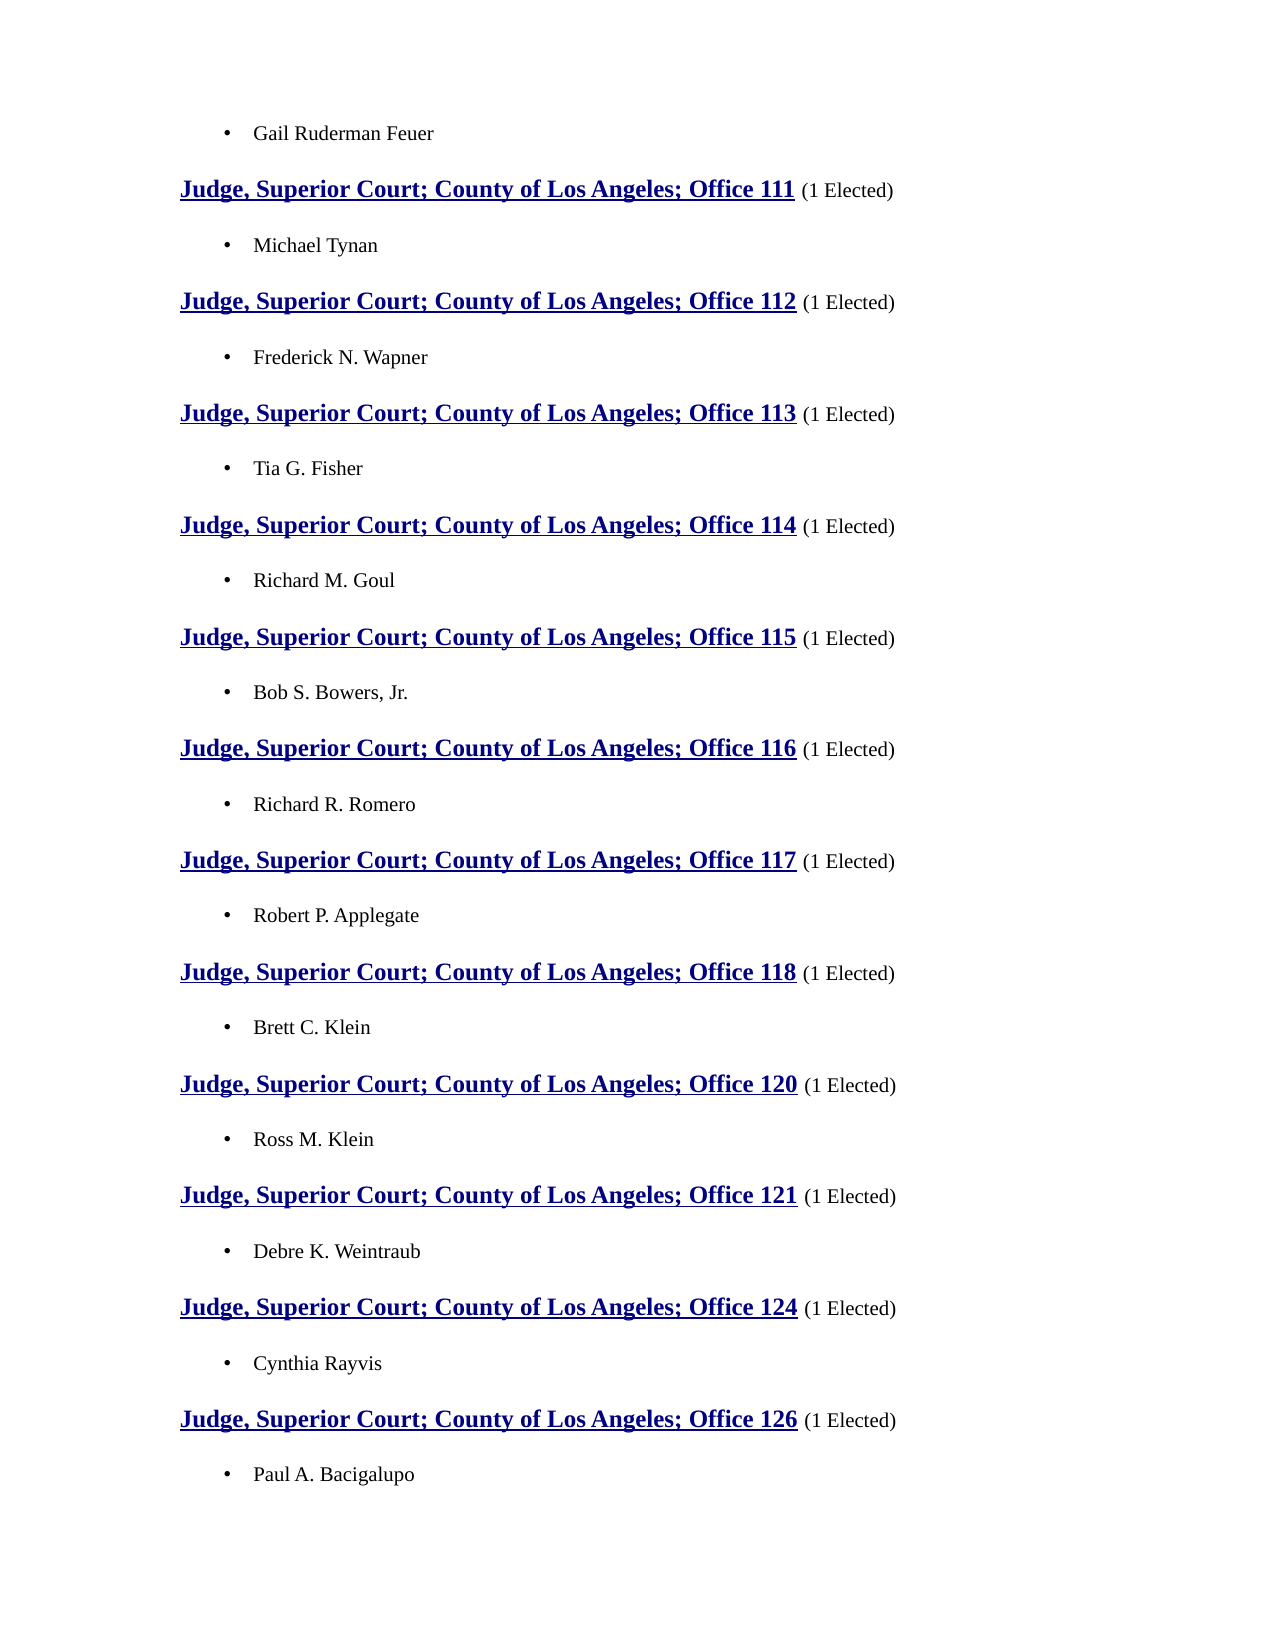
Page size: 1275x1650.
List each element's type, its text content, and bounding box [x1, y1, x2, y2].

table_header Click on contest name to see: - general data about all candidates running for this contest and - known links to other web sources about the contest. Click on a candidate name to see all information supplied to Smart Voter by that candidate. County Results as of Jun 25 2:10pm, 100.00% of Precincts Reporting (4,783/4,783) 20.2% Countywide Voter Turnout ( 812,308/4,027,819) Statewide Results as of Jun 25 9:49am, 100.0% of Precincts Reporting (23398/23398) 27.9% Statewide Voter Turnout (4,490,906/16,123,787) Judge, Superior Court; County of Los Angeles; Office 3 Daniel P. Ramirez .......... 462,583 votes 100.00% Judge, Superior Court; County of Los Angeles; Office 4 Ralph W. Dau .......... 378,743 votes 66.50% Sydnee R. Singer .......... 190,817 votes 33.50% Judge, Superior Court; County of Los Angeles; Office 35 Juan Carlos Dominguez .......... 443,091 votes 100.00% Judge, Superior Court; County of Los Angeles; Office 41 Michael Villalobos .......... 439,490 votes 100.00% Judge, Superior Court; County of Los Angeles; Office 55 Hector M. Guzman .......... 439,029 votes 100.00% Judge, Superior Court; County of Los Angeles; Office 69 Harvey A. Silberman .......... 303,658 votes 52.68% Serena Raquel Murillo .......... 272,711 votes 47.32% Judge, Superior Court; County of Los Angeles; Office 72 Runoff Election 11/4/2008 Hilleri Grossman Merritt .......... 281,854 votes 48.68% Steven A. Simons .......... 178,306 votes 30.80% Marc Alain Chomel .......... 118,792 votes 20.52% Judge, Superior Court; County of Los Angeles; Office 82 Runoff Election 11/4/2008 Cynthia Loo .......... 228,634 votes 38.90% Thomas Rubinson .......... 213,138 votes 36.26% Mark Lee .......... 145,967 votes 24.84% Judge, Superior Court; County of Los Angeles; Office 84 Runoff Election 11/4/2008 Pat Connolly .......... 230,774 votes 39.45% Lori-Ann C. Jones .......... 160,318 votes 27.40% Bob Henry .......... 106,814 votes 18.26% John "Johnny" Gutierrez .......... 87,131 votes 14.89% Judge, Superior Court; County of Los Angeles; Office 94 Runoff Election 11/4/2008 Michael J. O'Gara .......... 218,553 votes 39.59% C. Edward Mack .......... 186,834 votes 33.85% Eduard R. Abele .......... 146,635 votes 26.56% Judge, Superior Court; County of Los Angeles; Office 95 Patricia Nieto .......... 323,537 votes 56.68% Lance E. Winters .......... 247,254 votes 43.32% Judge, Superior Court; County of Los Angeles; Office 101 Daniel S. Lopez .......... 441,765 votes 100.00% Judge, Superior Court; County of Los Angeles; Office 102 Jose Sandoval .......... 434,661 votes 100.00% Judge, Superior Court; County of Los Angeles; Office 119 Jared D. Moses .......... 301,217 votes 54.33% Douglas W. Weitzman .......... 136,149 votes 24.56% Robert Davenport .......... 117,082 votes 21.12% Judge, Superior Court; County of Los Angeles; Office 123 Kathleen Blanchard .......... 354,449 votes 60.68% Allan A. Nadir .......... 143,954 votes 24.64% Richard A. Nixon .......... 85,749 votes 14.68% Judge, Superior Court; County of Los Angeles; Office 125 James N. Bianco .......... 422,136 votes 74.21% Bill Johnson .......... 146,701 votes 25.79% Judge, Superior Court; County of Los Angeles; Office 154 Runoff Election 11/4/2008 Michael V. Jesic .......... 240,284 votes 42.90% Rocky L. Crabb .......... 191,214 votes 34.14% Paul "Pablo" Bruguera .......... 128,644 votes 22.97% The following elected offices are not on the ballot because an insufficient number of candidates applied. All candidates that file win since they are uncontested. Judge, Superior Court; County of Los Angeles; Office 1 (1 Elected) William J. Birney, Jr. Judge, Superior Court; County of Los Angeles; Office 2 (1 Elected) Victor L. Wright Judge, Superior Court; County of Los Angeles; Office 5 (1 Elected) Darrell Mavis Judge, Superior Court; County of Los Angeles; Office 6 (1 Elected) Martin L. Herscovitz Judge, Superior Court; County of Los Angeles; Office 7 (1 Elected) Elizabeth Ann Lippitt Judge, Superior Court; County of Los Angeles; Office 8 (1 Elected) Steven D. Blades Judge, Superior Court; County of Los Angeles; Office 9 (1 Elected) Thomas Trent Lewis Judge, Superior Court; County of Los Angeles; Office 10 (1 Elected) William D. Stewart Judge, Superior Court; County of Los Angeles; Office 11 (1 Elected) Stan Blumenfeld Judge, Superior Court; County of Los Angeles; Office 12 (1 Elected) Richard Allen Adler Judge, Superior Court; County of Los Angeles; Office 13 (1 Elected) Patrick T. Meyers Judge, Superior Court; County of Los Angeles; Office 14 (1 Elected) R. Bruce Minto Judge, Superior Court; County of Los Angeles; Office 15 (1 Elected) Suzette Clover Judge, Superior Court; County of Los Angeles; Office 16 (1 Elected) Michael S. Mink Judge, Superior Court; County of Los Angeles; Office 17 (1 Elected) William R. Chidsey, Jr. Judge, Superior Court; County of Los Angeles; Office 18 (1 Elected) Richard H. Kirschner Judge, Superior Court; County of Los Angeles; Office 19 (1 Elected) Randolph A. Rogers Judge, Superior Court; County of Los Angeles; Office 20 (1 Elected) Hank M. Goldberg Judge, Superior Court; County of Los Angeles; Office 21 (1 Elected) Jacqueline Ann Connor Judge, Superior Court; County of Los Angeles; Office 22 (1 Elected) Richard L. Fruin, Jr. Judge, Superior Court; County of Los Angeles; Office 23 (1 Elected) Robert A. Dukes Judge, Superior Court; County of Los Angeles; Office 24 (1 Elected) Harvey Giss Judge, Superior Court; County of Los Angeles; Office 25 (1 Elected) Frederick R. Rotenberg Judge, Superior Court; County of Los Angeles; Office 26 (1 Elected) Leslie E. Brown Judge, Superior Court; County of Los Angeles; Office 27 (1 Elected) David S. Milton Judge, Superior Court; County of Los Angeles; Office 28 (1 Elected) Stuart M. Rice Judge, Superior Court; County of Los Angeles; Office 29 (1 Elected) Thomas I. McKnew, Jr. Judge, Superior Court; County of Los Angeles; Office 30 (1 Elected) Philip H. Hickok Judge, Superior Court; County of Los Angeles; Office 31 (1 Elected) Kevin L. Brown Judge, Superior Court; County of Los Angeles; Office 32 (1 Elected) Christina L. Hill Judge, Superior Court; County of Los Angeles; Office 33 (1 Elected) Joseph A. Brandolino Judge, Superior Court; County of Los Angeles; Office 34 (1 Elected) Dalila Corral Lyons Judge, Superior Court; County of Los Angeles; Office 36 (1 Elected) Deirdre Hill Judge, Superior Court; County of Los Angeles; Office 37 (1 Elected) Patricia M. Schnegg Judge, Superior Court; County of Los Angeles; Office 38 (1 Elected) Josh M. Fredricks Judge, Superior Court; County of Los Angeles; Office 39 (1 Elected) Ann I. Jones Judge, Superior Court; County of Los Angeles; Office 40 (1 Elected) Karen J. Nudell Judge, Superior Court; County of Los Angeles; Office 42 (1 Elected) Maureen Duffy-Lewis Judge, Superior Court; County of Los Angeles; Office 43 (1 Elected) Thomas C. Falls Judge, Superior Court; County of Los Angeles; Office 44 (1 Elected) Victoria Gerrard Chaney Judge, Superior Court; County of Los Angeles; Office 45 (1 Elected) Margaret L. Oldendorf Judge, Superior Court; County of Los Angeles; Office 46 (1 Elected) Marcelita V. Haynes Judge, Superior Court; County of Los Angeles; Office 47 (1 Elected) Fumiko Hachiya Wasserman Judge, Superior Court; County of Los Angeles; Office 48 (1 Elected) Emilie H. Elias Judge, Superior Court; County of Los Angeles; Office 49 (1 Elected) Michael R. Hoff Judge, Superior Court; County of Los Angeles; Office 50 (1 Elected) Richard F. Walmark Judge, Superior Court; County of Los Angeles; Office 51 (1 Elected) John L. Henning Judge, Superior Court; County of Los Angeles; Office 52 (1 Elected) Rose Hom Judge, Superior Court; County of Los Angeles; Office 53 (1 Elected) John T. Doyle Judge, Superior Court; County of Los Angeles; Office 54 (1 Elected) Andrew C. Kauffman Judge, Superior Court; County of Los Angeles; Office 57 (1 Elected) William N. Sterling Judge, Superior Court; County of Los Angeles; Office 58 (1 Elected) Mary Lou Villar Judge, Superior Court; County of Los Angeles; Office 59 (1 Elected) William P. Barry Judge, Superior Court; County of Los Angeles; Office 60 (1 Elected) Carolyn B. Kuhl Judge, Superior Court; County of Los Angeles; Office 61 (1 Elected) Thomas R. Sokolov Judge, Superior Court; County of Los Angeles; Office 62 (1 Elected) Charles A. Chung Judge, Superior Court; County of Los Angeles; Office 63 (1 Elected) Leland H. Tipton Judge, Superior Court; County of Los Angeles; Office 64 (1 Elected) David L. Minning Judge, Superior Court; County of Los Angeles; Office 65 (1 Elected) Rolf Michael Treu Judge, Superior Court; County of Los Angeles; Office 66 (1 Elected) Barbara M. Scheper Judge, Superior Court; County of Los Angeles; Office 67 (1 Elected) Michael C. Solner Judge, Superior Court; County of Los Angeles; Office 68 (1 Elected) Gary E. Daigh Judge, Superior Court; County of Los Angeles; Office 70 (1 Elected) Gerald Rosenberg Judge, Superior Court; County of Los Angeles; Office 71 (1 Elected) Daniel B. Feldstern Judge, Superior Court; County of Los Angeles; Office 73 (1 Elected) Clifford L. Klein Judge, Superior Court; County of Los Angeles; Office 74 (1 Elected) Douglas Sortino Judge, Superior Court; County of Los Angeles; Office 75 (1 Elected) Jessica Perrin Silvers Judge, Superior Court; County of Los Angeles; Office 76 (1 Elected) Arthur M. Lew Judge, Superior Court; County of Los Angeles; Office 77 (1 Elected) Susan M. Speer Judge, Superior Court; County of Los Angeles; Office 78 (1 Elected) Ronald M. Sohigian Judge, Superior Court; County of Los Angeles; Office 79 (1 Elected) Daniel S. Murphy Judge, Superior Court; County of Los Angeles; Office 80 (1 Elected) Maria E. Stratton Judge, Superior Court; County of Los Angeles; Office 81 (1 Elected) Lauren Weis Birnstein Judge, Superior Court; County of Los Angeles; Office 83 (1 Elected) Kenji Machida Judge, Superior Court; County of Los Angeles; Office 85 (1 Elected) Carlos A. Uranga Judge, Superior Court; County of Los Angeles; Office 86 (1 Elected) Irving S. Feffer Judge, Superior Court; County of Los Angeles; Office 87 (1 Elected) Richard S. Kemalyan Judge, Superior Court; County of Los Angeles; Office 88 (1 Elected) Terry A. Green Judge, Superior Court; County of Los Angeles; Office 89 (1 Elected) Ray Jurado Judge, Superior Court; County of Los Angeles; Office 90 (1 Elected) Charles W. Stoll Judge, Superior Court; County of Los Angeles; Office 91 (1 Elected) Michael Nash Judge, Superior Court; County of Los Angeles; Office 92 (1 Elected) James B. Pierce Judge, Superior Court; County of Los Angeles; Office 93 (1 Elected) Teresa Sanchez-Gordon Judge, Superior Court; County of Los Angeles; Office 96 (1 Elected) Steve Pfahler Judge, Superior Court; County of Los Angeles; Office 97 (1 Elected) Ellen C. Deshazer Judge, Superior Court; County of Los Angeles; Office 98 (1 Elected) Kenneth R. Freeman Judge, Superior Court; County of Los Angeles; Office 99 (1 Elected) Robert L. Hess Judge, Superior Court; County of Los Angeles; Office 100 (1 Elected) Lance A. Ito Judge, Superior Court; County of Los Angeles; Office 103 (1 Elected) John A. Torribio Judge, Superior Court; County of Los Angeles; Office 104 (1 Elected) Rex Heeseman Judge, Superior Court; County of Los Angeles; Office 105 (1 Elected) James R. Dunn Judge, Superior Court; County of Los Angeles; Office 106 (1 Elected) Lee Anne Edmon Judge, Superior Court; County of Los Angeles; Office 107 (1 Elected) Norm Shapiro Judge, Superior Court; County of Los Angeles; Office 108 (1 Elected) Norman P. Tarle Judge, Superior Court; County of Los Angeles; Office 109 (1 Elected) Lyle Michael Mackenzie Judge, Superior Court; County of Los Angeles; Office 110 (1 Elected) Gail Ruderman Feuer Judge, Superior Court; County of Los Angeles; Office 111 (1 Elected) Michael Tynan Judge, Superior Court; County of Los Angeles; Office 112 (1 Elected) Frederick N. Wapner Judge, Superior Court; County of Los Angeles; Office 113 (1 Elected) Tia G. Fisher Judge, Superior Court; County of Los Angeles; Office 114 (1 Elected) Richard M. Goul Judge, Superior Court; County of Los Angeles; Office 115 (1 Elected) Bob S. Bowers, Jr. Judge, Superior Court; County of Los Angeles; Office 116 (1 Elected) Richard R. Romero Judge, Superior Court; County of Los Angeles; Office 117 (1 Elected) Robert P. Applegate Judge, Superior Court; County of Los Angeles; Office 118 (1 Elected) Brett C. Klein Judge, Superior Court; County of Los Angeles; Office 120 (1 Elected) Ross M. Klein Judge, Superior Court; County of Los Angeles; Office 121 (1 Elected) Debre K. Weintraub Judge, Superior Court; County of Los Angeles; Office 124 (1 Elected) Cynthia Rayvis Judge, Superior Court; County of Los Angeles; Office 126 (1 Elected) Paul A. Bacigalupo Judge, Superior Court; County of Los Angeles; Office 127 (1 Elected) George Gonzalez-Lomeli Judge, Superior Court; County of Los Angeles; Office 128 (1 Elected) Marjorie S. Steinberg Judge, Superior Court; County of Los Angeles; Office 129 (1 Elected) Joseph E. Di Loreto Judge, Superior Court; County of Los Angeles; Office 130 (1 Elected) Lori Ann Fournier Judge, Superior Court; County of Los Angeles; Office 131 (1 Elected) Richard E. Naranjo Judge, Superior Court; County of Los Angeles; Office 132 (1 Elected) Alan B. Honeycutt Judge, Superior Court; County of Los Angeles; Office 133 (1 Elected) Yvette M. Palazuelos Judge, Superior Court; County of Los Angeles; Office 134 (1 Elected) Rodney G. Forneret Judge, Superior Court; County of Los Angeles; Office 135 (1 Elected) Fred J. Fujioka Judge, Superior Court; County of Los Angeles; Office 136 (1 Elected) Patti Jo McKay Judge, Superior Court; County of Los Angeles; Office 137 (1 Elected) Craig Richman Judge, Superior Court; County of Los Angeles; Office 138 (1 Elected) Michael B. Harwin Judge, Superior Court; County of Los Angeles; Office 139 (1 Elected) Michael Camacho Judge, Superior Court; County of Los Angeles; Office 140 (1 Elected) Allen J. Webster, Jr. Judge, Superior Court; County of Los Angeles; Office 141 (1 Elected) Diana M. Wheatley Judge, Superior Court; County of Los Angeles; Office 142 (1 Elected) John S. Fisher Judge, Superior Court; County of Los Angeles; Office 143 (1 Elected) Rita Miller Judge, Superior Court; County of Los Angeles; Office 144 (1 Elected) Charles C. Lee Judge, Superior Court; County of Los Angeles; Office 145 (1 Elected) Dorothy L. Shubin Judge, Superior Court; County of Los Angeles; Office 146 (1 Elected) Charles D. Sheldon Judge, Superior Court; County of Los Angeles; Office 147 (1 Elected) Gary R. Hahn Judge, Superior Court; County of Los Angeles; Office 148 (1 Elected) Beverly Reid O'Connell Judge, Superior Court; County of Los Angeles; Office 150 (1 Elected) Jane L. Johnson Judge, Superior Court; County of Los Angeles; Office 151 (1 Elected) John L. Segal Judge, Superior Court; County of Los Angeles; Office 152 (1 Elected) Bert Glennon, Jr. Judge, Superior Court; County of Los Angeles; Office 153 (1 Elected) Victor E. Chavez Judge, Superior Court; County of Los Angeles; Office 155 (1 Elected) Margaret S. Henry [177, 118, 1098, 1519]
